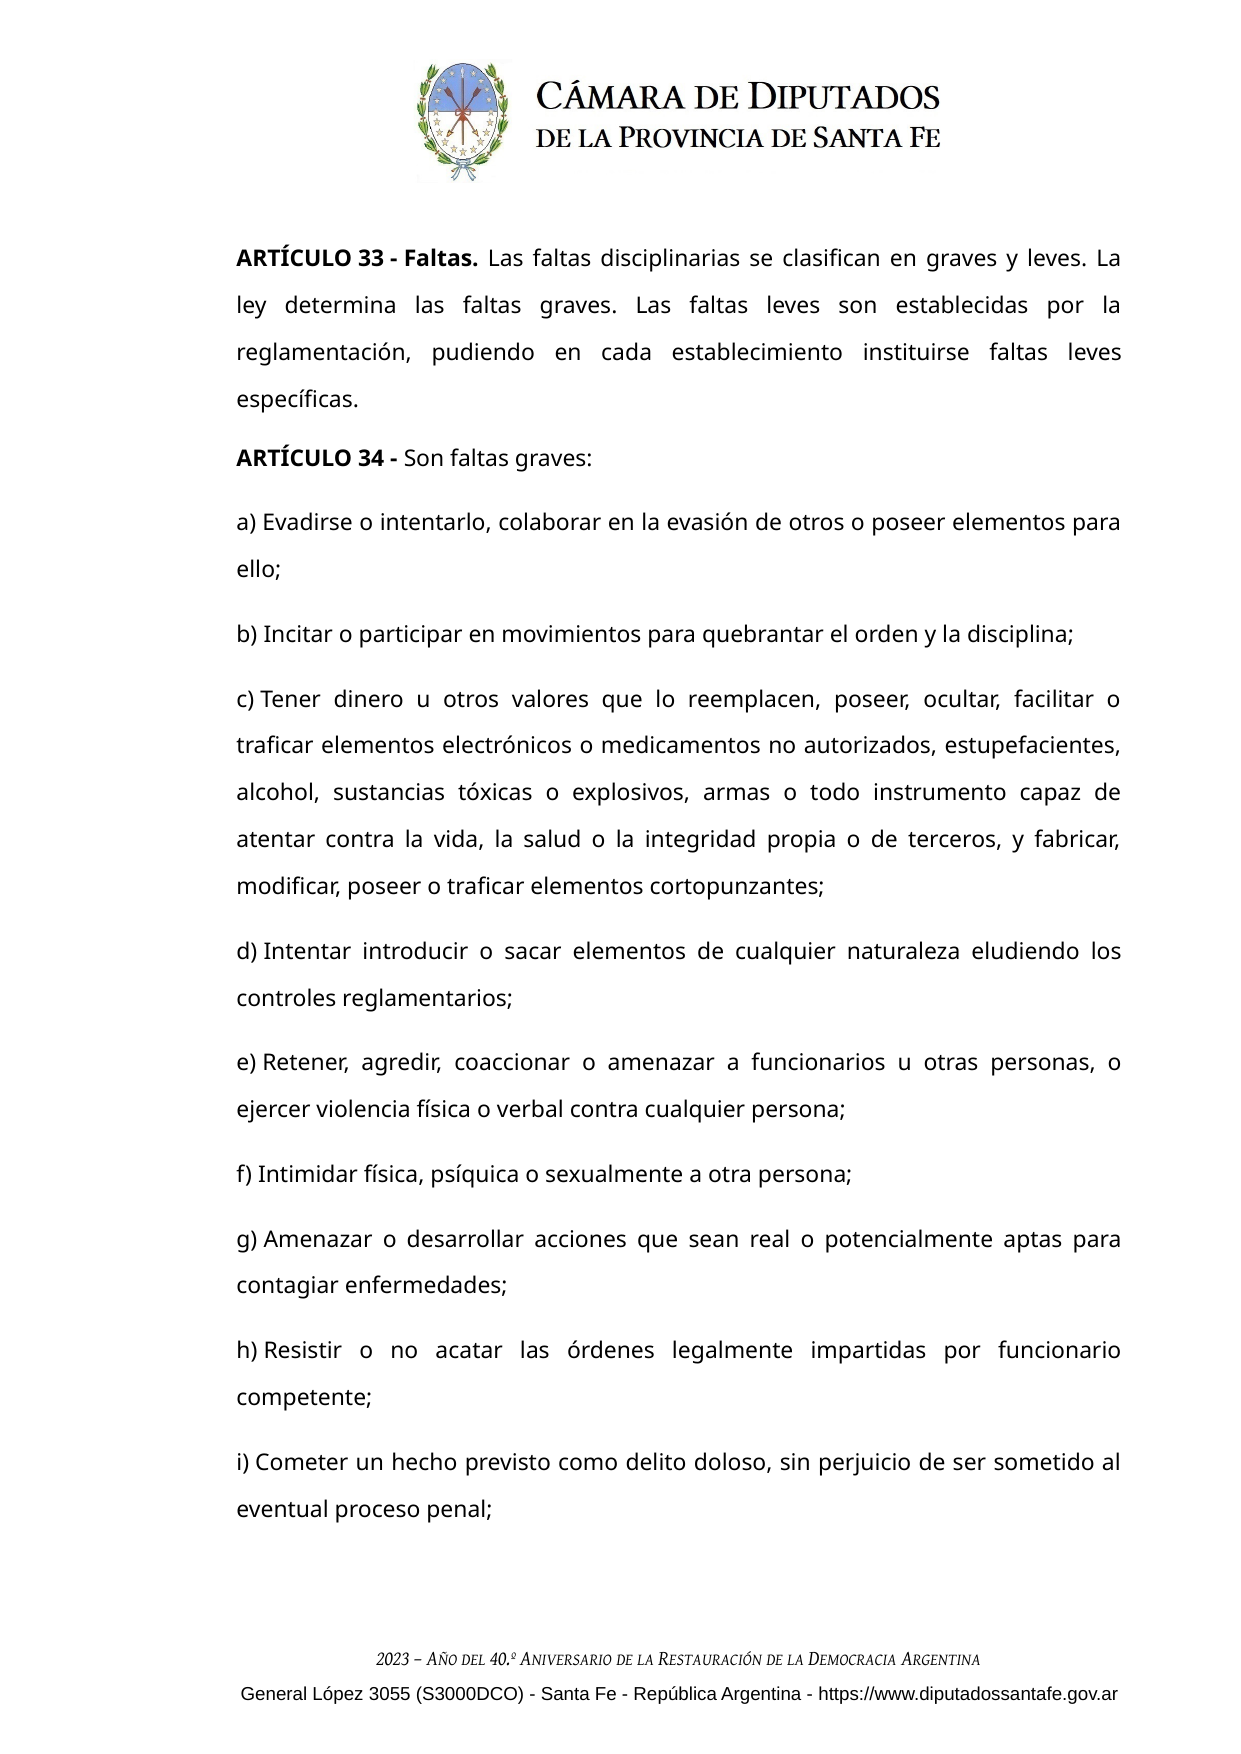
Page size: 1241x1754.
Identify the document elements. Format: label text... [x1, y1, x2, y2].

subtitle Amenazar o desarrollar acciones que sean real o potencialmente aptas para contagiar enfermedades; [236, 1222, 1122, 1301]
subtitle Retener, agredir, coaccionar o amenazar a funcionarios u otras personas, o ejercer violencia física o verbal contra cualquier persona; [236, 1046, 1122, 1124]
list Son faltas graves: [236, 442, 1122, 473]
list Faltas. Las faltas disciplinarias se clasifican en graves y leves. La ley determina las faltas graves. Las faltas leves son establecidas por la reglamentación, pudiendo en cada establecimiento instituirse faltas leves específicas. [236, 242, 1122, 414]
picture [413, 59, 945, 183]
subtitle Incitar o participar en movimientos para quebrantar el orden y la disciplina; [236, 618, 1122, 649]
subtitle Intimidar física, psíquica o sexualmente a otra persona; [236, 1158, 1122, 1189]
subtitle Tener dinero u otros valores que lo reemplacen, poseer, ocultar, facilitar o traficar elementos electrónicos o medicamentos no autorizados, estupefacientes, alcohol, sustancias tóxicas o explosivos, armas o todo instrumento capaz de atentar contra la vida, la salud o la integridad propia o de terceros, y fabricar, modificar, poseer o traficar elementos cortopunzantes; [236, 682, 1122, 901]
subtitle Intentar introducir o sacar elementos de cualquier naturaleza eludiendo los controles reglamentarios; [236, 935, 1122, 1013]
subtitle Evadirse o intentarlo, colaborar en la evasión de otros o poseer elementos para ello; [236, 506, 1122, 584]
subtitle Cometer un hecho previsto como delito doloso, sin perjuicio de ser sometido al eventual proceso penal; [236, 1446, 1122, 1524]
subtitle Resistir o no acatar las órdenes legalmente impartidas por funcionario competente; [236, 1334, 1122, 1412]
